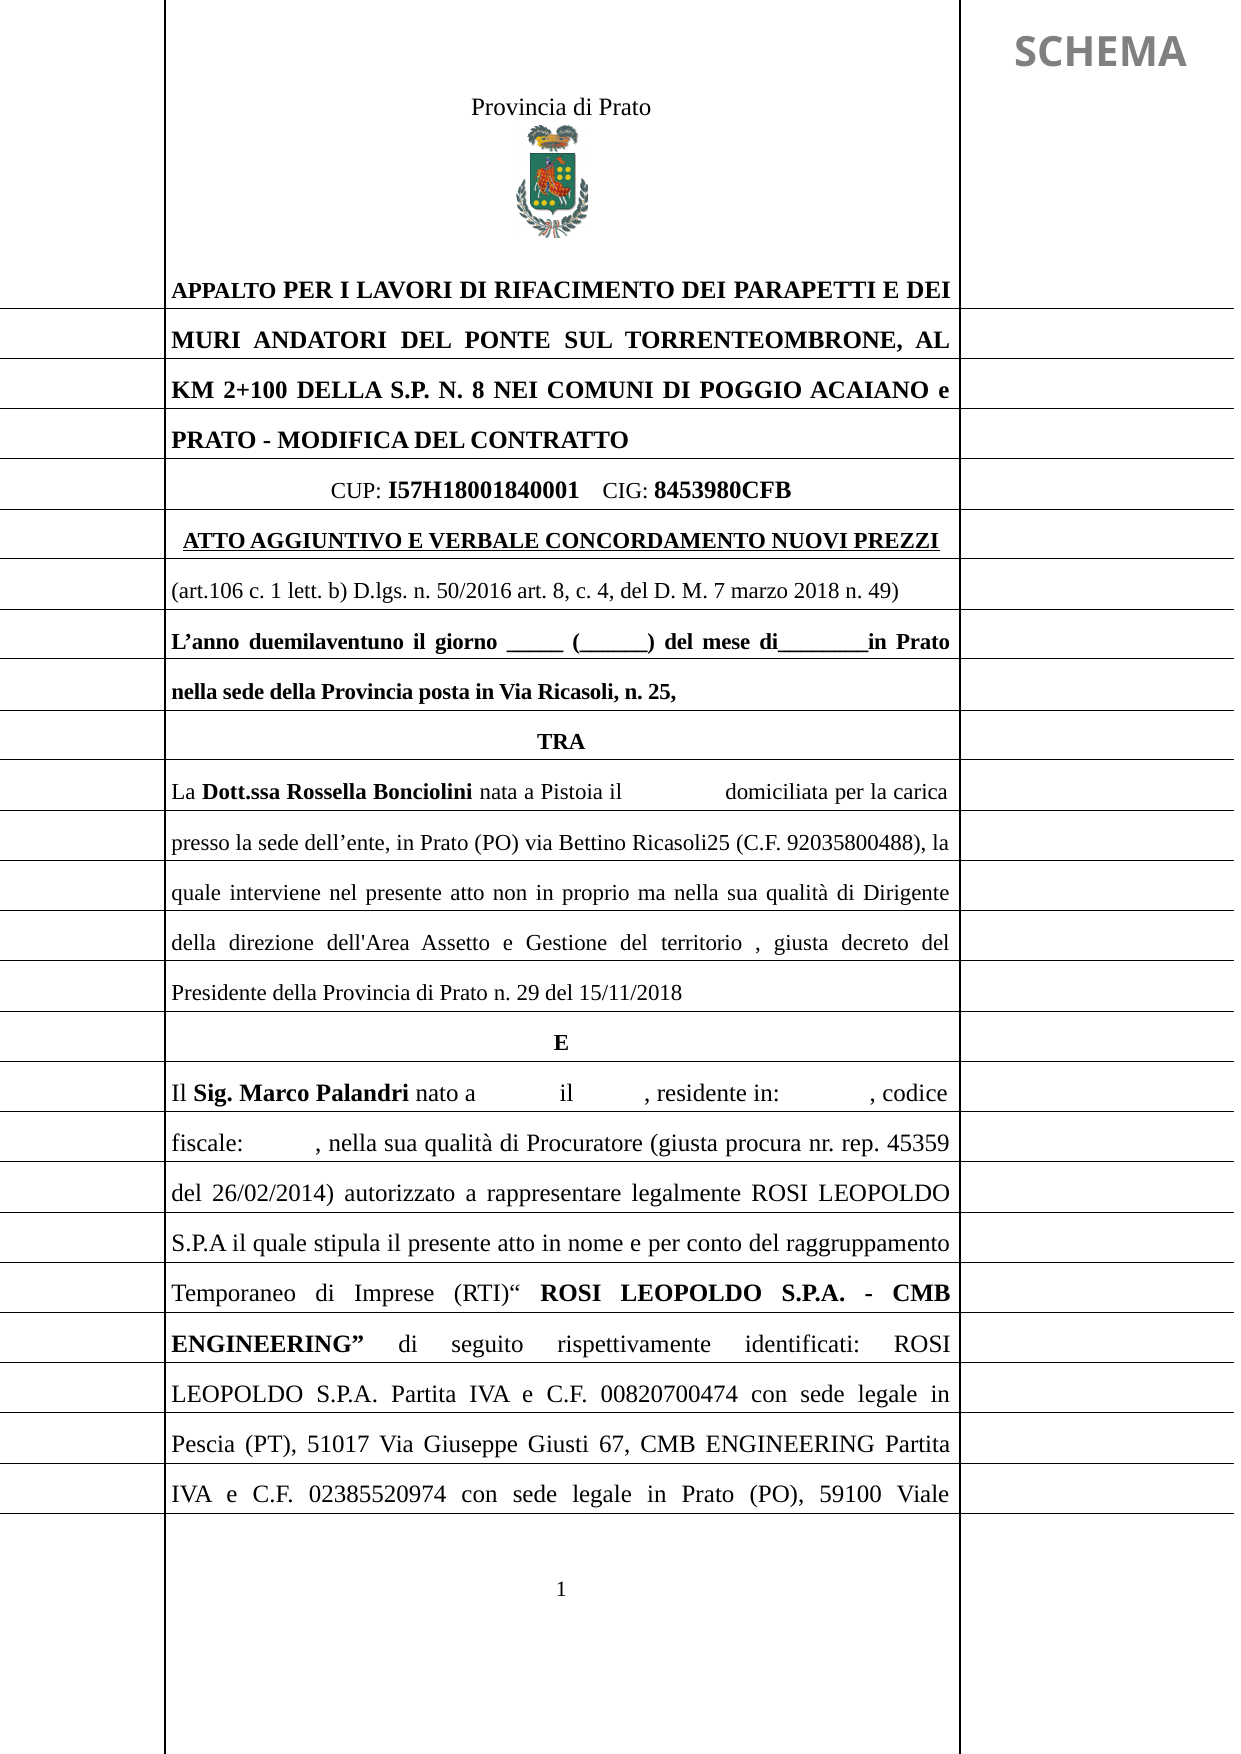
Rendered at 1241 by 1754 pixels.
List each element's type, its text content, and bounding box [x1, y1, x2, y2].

text ATTO AGGIUNTIVO E VERBALE CONCORDAMENTO NUOVI PREZZI [171, 509, 951, 559]
text TRA [171, 709, 951, 760]
text Il Sig. Marco Palandri nato a il , residente in: , codice fiscale: , nella sua qualità di Procuratore (giusta procura nr. rep. 45359 del 26/02/2014) autorizzato a rappresentare legalmente ROSI LEOPOLDO S.P.A il quale stipula il presente atto in nome e per conto del raggruppamento Temporaneo di Imprese (RTI)“ ROSI LEOPOLDO S.P.A. - CMB ENGINEERING” di seguito rispettivamente identificati: ROSI LEOPOLDO S.P.A. Partita IVA e C.F. 00820700474 con sede legale in Pescia (PT), 51017 Via Giuseppe Giusti 67, CMB ENGINEERING Partita IVA e C.F. 02385520974 con sede legale in Prato (PO), 59100 Viale [171, 1061, 951, 1513]
picture [518, 125, 590, 241]
text (art.106 c. 1 lett. b) D.lgs. n. 50/2016 art. 8, c. 4, del D. M. 7 marzo 2018 n. 49) [171, 559, 951, 609]
subtitle APPALTO PER I LAVORI DI RIFACIMENTO DEI PARAPETTI E DEI MURI ANDATORI DEL PONTE SUL TORRENTEOMBRONE, AL KM 2+100 DELLA S.P. N. 8 NEI COMUNI DI POGGIO ACAIANO e PRATO - MODIFICA DEL CONTRATTO [171, 259, 951, 459]
text La Dott.ssa Rossella Bonciolini nata a Pistoia il domiciliata per la carica presso la sede dell’ente, in Prato (PO) via Bettino Ricasoli25 (C.F. 92035800488), la quale interviene nel presente atto non in proprio ma nella sua qualità di Dirigente della direzione dell'Area Assetto e Gestione del territorio , giusta decreto del Presidente della Provincia di Prato n. 29 del 15/11/2018 [171, 760, 951, 1011]
text E [171, 1011, 951, 1061]
text L’anno duemilaventuno il giorno _____ (______) del mese di________in Prato nella sede della Provincia posta in Via Ricasoli, n. 25, [171, 609, 951, 709]
subtitle CUP: I57H18001840001 CIG: 8453980CFB [171, 459, 951, 509]
